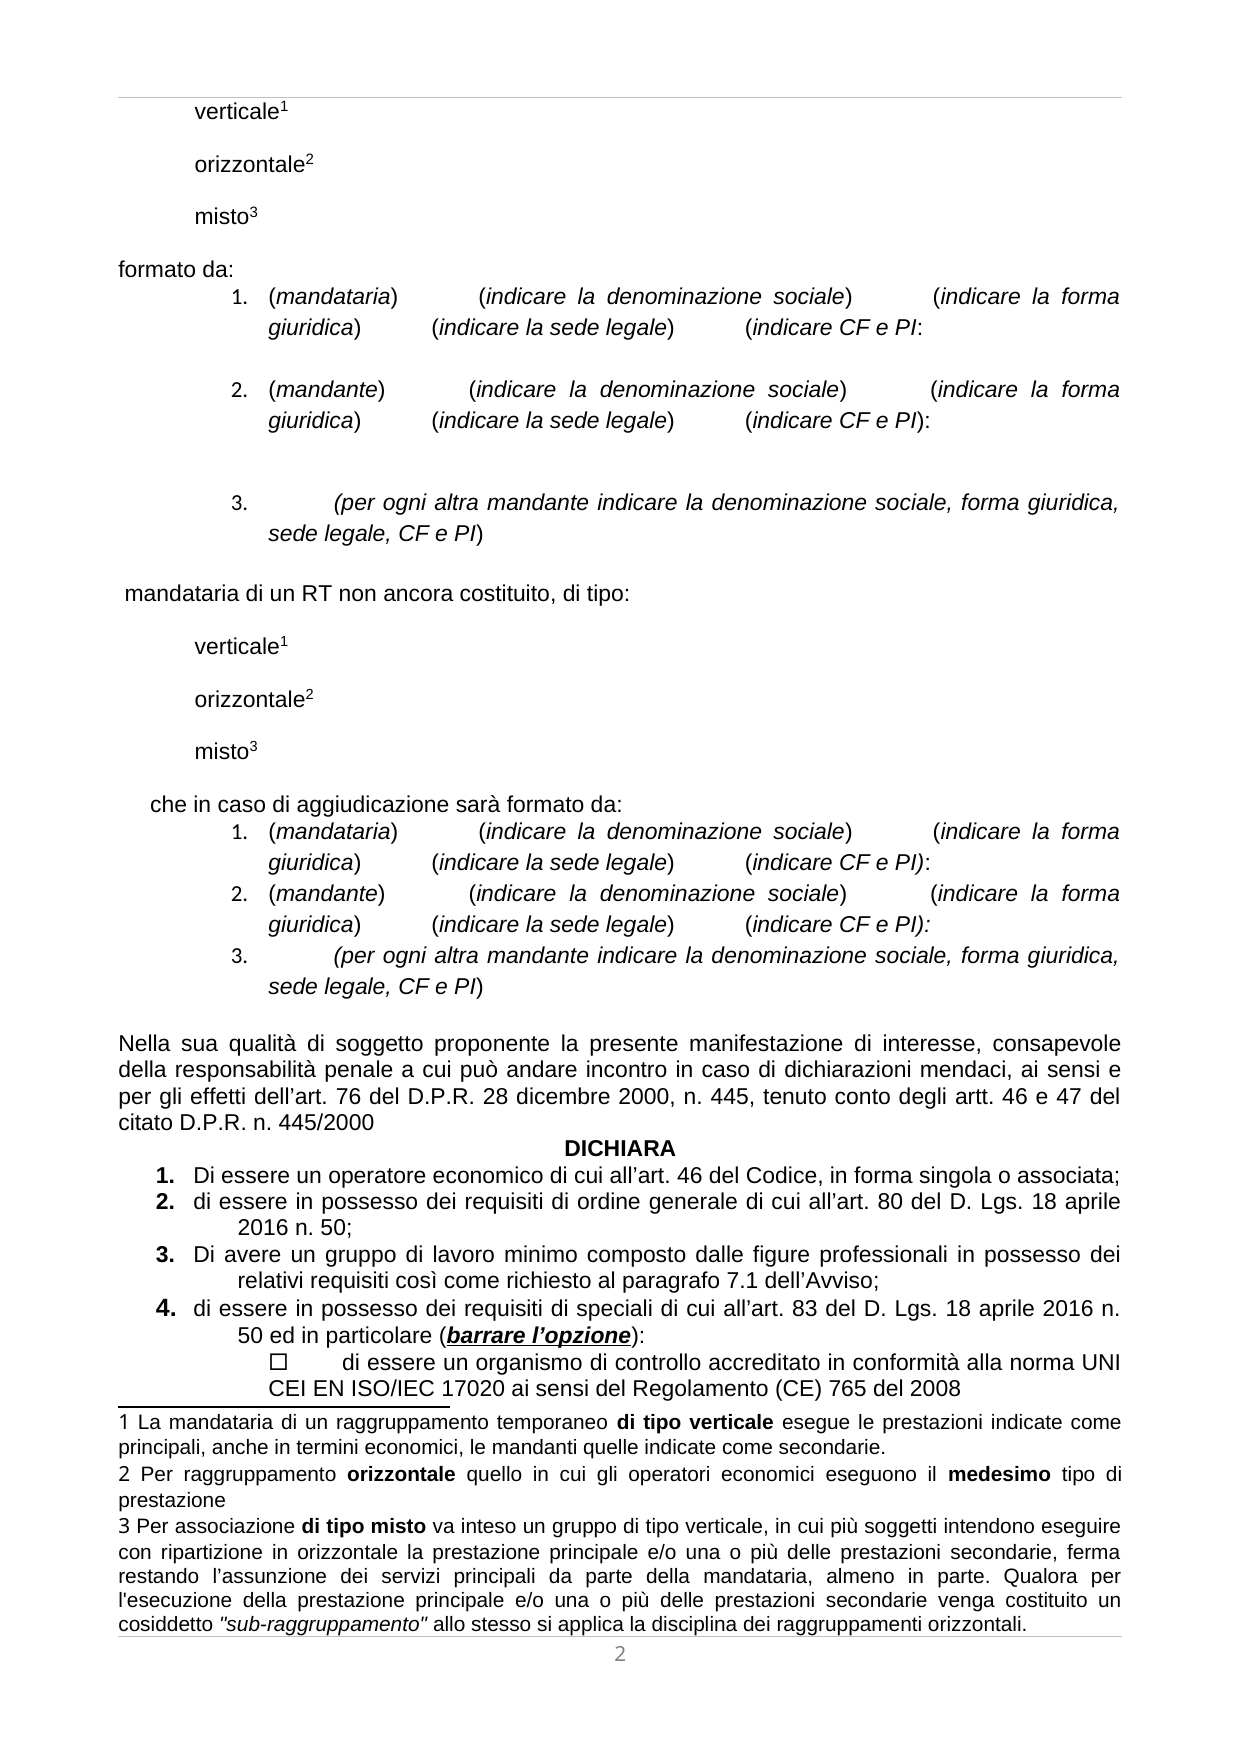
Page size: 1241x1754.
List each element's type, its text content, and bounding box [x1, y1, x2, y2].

text mandataria di un RT non ancora costituito, di tipo: [118, 580, 1122, 606]
text misto [118, 203, 1122, 230]
list (per ogni altra mandante indicare la denominazione sociale, forma giuridica, sede legale, CF e PI) [231, 488, 1122, 546]
list (mandante) (indicare la denominazione sociale) (indicare la forma giuridica) (indicare la sede legale) (indicare CF e PI): [231, 879, 1122, 938]
list (mandataria) (indicare la denominazione sociale) (indicare la forma giuridica) (indicare la sede legale) (indicare CF e PI: [231, 282, 1122, 341]
text DICHIARA [118, 1135, 1122, 1162]
list di essere in possesso dei requisiti di speciali di cui all’art. 83 del D. Lgs. 18 aprile 2016 n. 50 ed in particolare (barrare l’opzione): [156, 1293, 1122, 1348]
text verticale [118, 98, 1122, 124]
list (per ogni altra mandante indicare la denominazione sociale, forma giuridica, sede legale, CF e PI) [231, 941, 1122, 1000]
list (mandataria) (indicare la denominazione sociale) (indicare la forma giuridica) (indicare la sede legale) (indicare CF e PI): [231, 817, 1122, 876]
list di essere in possesso dei requisiti di ordine generale di cui all’art. 80 del D. Lgs. 18 aprile 2016 n. 50; [156, 1188, 1122, 1241]
text orizzontale [118, 151, 1122, 177]
text verticale1 [118, 633, 1122, 659]
text Nella sua qualità di soggetto proponente la presente manifestazione di interesse, consapevole della responsabilità penale a cui può andare incontro in caso di dichiarazioni mendaci, ai sensi e per gli effetti dell’art. 76 del D.P.R. 28 dicembre 2000, n. 445, tenuto conto degli artt. 46 e 47 del citato D.P.R. n. 445/2000 [118, 1030, 1122, 1135]
text orizzontale2 [118, 686, 1122, 712]
list Di essere un operatore economico di cui all’art. 46 del Codice, in forma singola o associata; [156, 1162, 1122, 1188]
text La mandataria di un raggruppamento temporaneo di tipo verticale esegue le prestazioni indicate come principali, anche in termini economici, le mandanti quelle indicate come secondarie. [118, 1407, 1122, 1459]
text Per raggruppamento orizzontale quello in cui gli operatori economici eseguono il medesimo tipo di prestazione [118, 1459, 1122, 1512]
text misto3 [118, 738, 1122, 764]
text Per associazione di tipo misto va inteso un gruppo di tipo verticale, in cui più soggetti intendono eseguire con ripartizione in orizzontale la prestazione principale e/o una o più delle prestazioni secondarie, ferma restando l’assunzione dei servizi principali da parte della mandataria, almeno in parte. Qualora per l'esecuzione della prestazione principale e/o una o più delle prestazioni secondarie venga costituito un cosiddetto "sub-raggruppamento" allo stesso si applica la disciplina dei raggruppamenti orizzontali. [118, 1512, 1122, 1636]
list Di avere un gruppo di lavoro minimo composto dalle figure professionali in possesso dei relativi requisiti così come richiesto al paragrafo 7.1 dell’Avviso; [156, 1241, 1122, 1293]
text  di essere un organismo di controllo accreditato in conformità alla norma UNI CEI EN ISO/IEC 17020 ai sensi del Regolamento (CE) 765 del 2008 [268, 1348, 1122, 1401]
list (mandante) (indicare la denominazione sociale) (indicare la forma giuridica) (indicare la sede legale) (indicare CF e PI): [231, 375, 1122, 433]
text formato da: [118, 256, 1122, 282]
text che in caso di aggiudicazione sarà formato da: [118, 791, 1122, 817]
